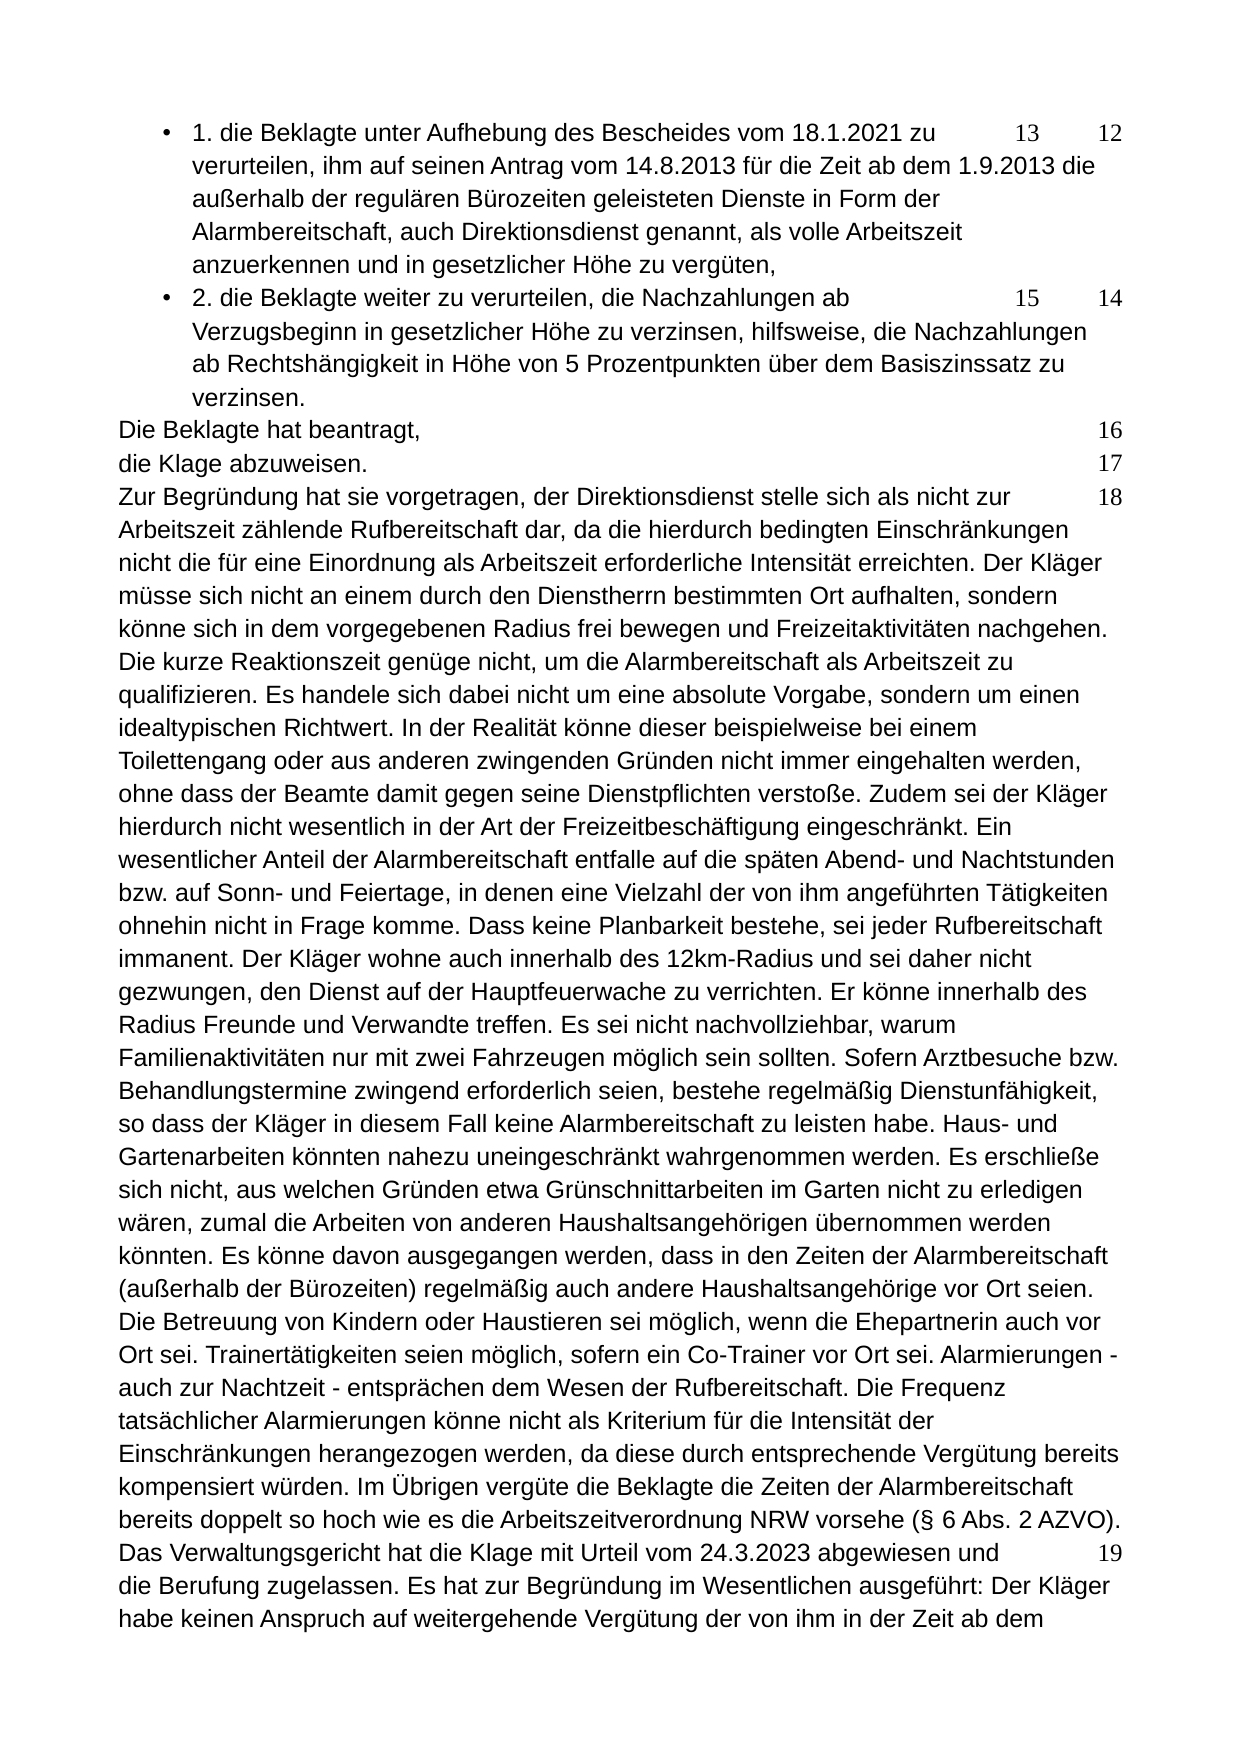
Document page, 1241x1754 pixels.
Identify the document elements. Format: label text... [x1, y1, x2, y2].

list 2. die Beklagte weiter zu verurteilen, die Nachzahlungen ab Verzugsbeginn in gesetzlicher Höhe zu verzinsen, hilfsweise, die Nachzahlungen ab Rechtshängigkeit in Höhe von 5 Prozentpunkten über dem Basiszinssatz zu verzinsen. [162, 283, 1122, 411]
list 1. die Beklagte unter Aufhebung des Bescheides vom 18.1.2021 zu verurteilen, ihm auf seinen Antrag vom 14.8.2013 für die Zeit ab dem 1.9.2013 die außerhalb der regulären Bürozeiten geleisteten Dienste in Form der Alarmbereitschaft, auch Direktionsdienst genannt, als volle Arbeitszeit anzuerkennen und in gesetzlicher Höhe zu vergüten, [162, 118, 1122, 279]
text Zur Begründung hat sie vorgetragen, der Direktionsdienst stelle sich als nicht zur Arbeitszeit zählende Rufbereitschaft dar, da die hierdurch bedingten Einschränkungen nicht die für eine Einordnung als Arbeitszeit erforderliche Intensität erreichten. Der Kläger müsse sich nicht an einem durch den Dienstherrn bestimmten Ort aufhalten, sondern könne sich in dem vorgegebenen Radius frei bewegen und Freizeitaktivitäten nachgehen. Die kurze Reaktionszeit genüge nicht, um die Alarmbereitschaft als Arbeitszeit zu qualifizieren. Es handele sich dabei nicht um eine absolute Vorgabe, sondern um einen idealtypischen Richtwert. In der Realität könne dieser beispielweise bei einem Toilettengang oder aus anderen zwingenden Gründen nicht immer eingehalten werden, ohne dass der Beamte damit gegen seine Dienstpflichten verstoße. Zudem sei der Kläger hierdurch nicht wesentlich in der Art der Freizeitbeschäftigung eingeschränkt. Ein wesentlicher Anteil der Alarmbereitschaft entfalle auf die späten Abend- und Nachtstunden bzw. auf Sonn- und Feiertage, in denen eine Vielzahl der von ihm angeführten Tätigkeiten ohnehin nicht in Frage komme. Dass keine Planbarkeit bestehe, sei jeder Rufbereitschaft immanent. Der Kläger wohne auch innerhalb des 12km-Radius und sei daher nicht gezwungen, den Dienst auf der Hauptfeuerwache zu verrichten. Er könne innerhalb des Radius Freunde und Verwandte treffen. Es sei nicht nachvollziehbar, warum Familienaktivitäten nur mit zwei Fahrzeugen möglich sein sollten. Sofern Arztbesuche bzw. Behandlungstermine zwingend erforderlich seien, bestehe regelmäßig Dienstunfähigkeit, so dass der Kläger in diesem Fall keine Alarmbereitschaft zu leisten habe. Haus- und Gartenarbeiten könnten nahezu uneingeschränkt wahrgenommen werden. Es erschließe sich nicht, aus welchen Gründen etwa Grünschnittarbeiten im Garten nicht zu erledigen wären, zumal die Arbeiten von anderen Haushaltsangehörigen übernommen werden könnten. Es könne davon ausgegangen werden, dass in den Zeiten der Alarmbereitschaft (außerhalb der Bürozeiten) regelmäßig auch andere Haushaltsangehörige vor Ort seien. Die Betreuung von Kindern oder Haustieren sei möglich, wenn die Ehepartnerin auch vor Ort sei. Trainertätigkeiten seien möglich, sofern ein Co-Trainer vor Ort sei. Alarmierungen - auch zur Nachtzeit - entsprächen dem Wesen der Rufbereitschaft. Die Frequenz tatsächlicher Alarmierungen könne nicht als Kriterium für die Intensität der Einschränkungen herangezogen werden, da diese durch entsprechende Vergütung bereits kompensiert würden. Im Übrigen vergüte die Beklagte die Zeiten der Alarmbereitschaft bereits doppelt so hoch wie es die Arbeitszeitverordnung NRW vorsehe (§ 6 Abs. 2 AZVO). [118, 482, 1122, 1534]
text 16 [1039, 416, 1122, 444]
list 14 [1039, 283, 1122, 312]
text die Klage abzuweisen. [118, 448, 1039, 477]
text 17 [1039, 448, 1122, 477]
text 19 [1039, 1538, 1122, 1567]
list 12 [1039, 118, 1122, 147]
text 18 [1039, 482, 1122, 510]
list 13 [961, 118, 1039, 147]
text Das Verwaltungsgericht hat die Klage mit Urteil vom 24.3.2023 abgewiesen und die Berufung zugelassen. Es hat zur Begründung im Wesentlichen ausgeführt: Der Kläger habe keinen Anspruch auf weitergehende Vergütung der von ihm in der Zeit ab dem [118, 1538, 1122, 1633]
text Die Beklagte hat beantragt, [118, 416, 1039, 444]
list 15 [961, 283, 1039, 312]
